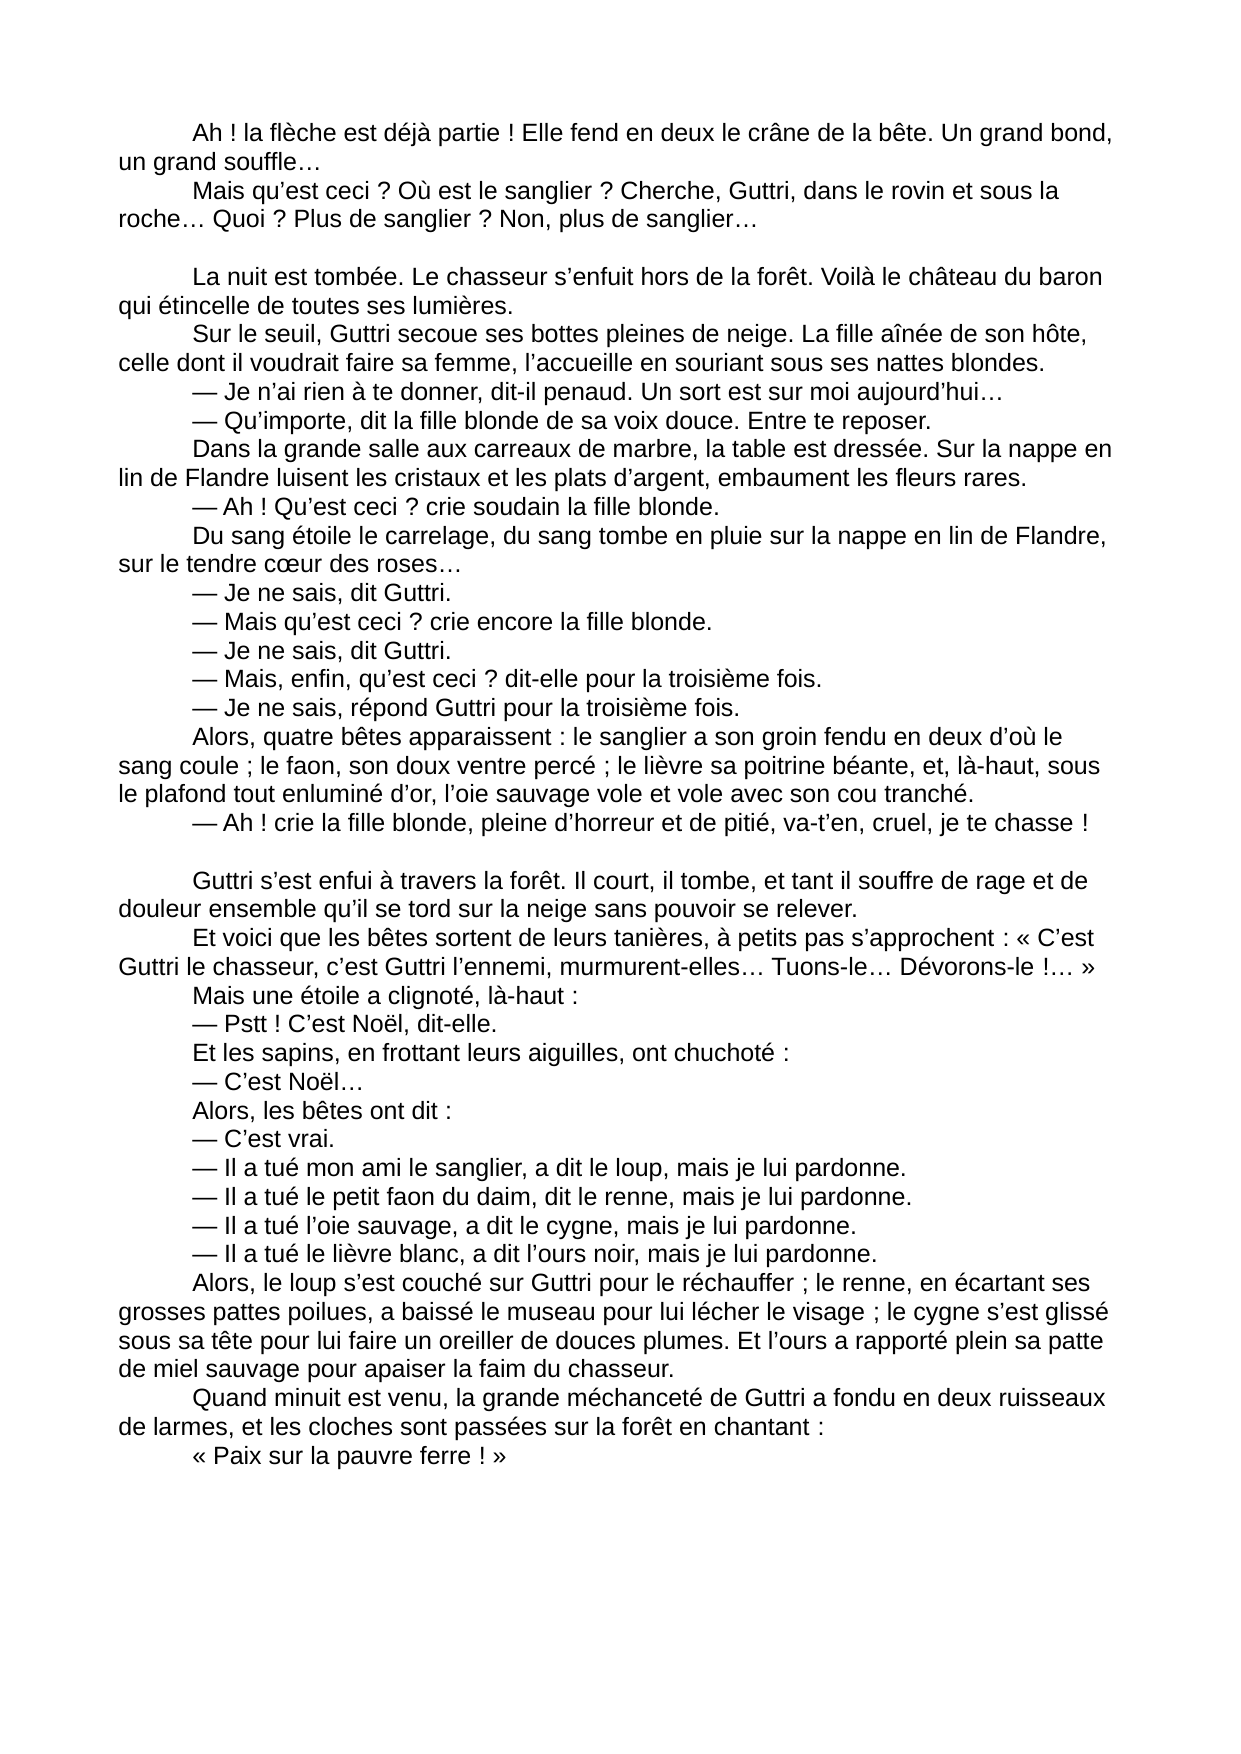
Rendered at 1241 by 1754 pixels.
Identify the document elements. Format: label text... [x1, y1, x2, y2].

text — Je n’ai rien à te donner, dit-il penaud. Un sort est sur moi aujourd’hui… [118, 377, 1122, 406]
text — Je ne sais, dit Guttri. [118, 578, 1122, 607]
text — Je ne sais, répond Guttri pour la troisième fois. [118, 693, 1122, 722]
text Et les sapins, en frottant leurs aiguilles, ont chuchoté : [118, 1038, 1122, 1067]
text — Il a tué l’oie sauvage, a dit le cygne, mais je lui pardonne. [118, 1211, 1122, 1239]
text — Il a tué le petit faon du daim, dit le renne, mais je lui pardonne. [118, 1182, 1122, 1211]
text « Paix sur la pauvre ferre ! » [118, 1441, 1122, 1469]
text — Ah ! crie la fille blonde, pleine d’horreur et de pitié, va-t’en, cruel, je te chasse ! [118, 808, 1122, 837]
text Guttri s’est enfui à travers la forêt. Il court, il tombe, et tant il souffre de rage et de douleur ensemble qu’il se tord sur la neige sans pouvoir se relever. [118, 866, 1122, 923]
text Alors, les bêtes ont dit : [118, 1096, 1122, 1124]
text — Pstt ! C’est Noël, dit-elle. [118, 1009, 1122, 1038]
text Et voici que les bêtes sortent de leurs tanières, à petits pas s’approchent : « C’est Guttri le chasseur, c’est Guttri l’ennemi, murmurent-elles… Tuons-le… Dévorons-le !… » [118, 923, 1122, 981]
text — Ah ! Qu’est ceci ? crie soudain la fille blonde. [118, 492, 1122, 521]
text Alors, le loup s’est couché sur Guttri pour le réchauffer ; le renne, en écartant ses grosses pattes poilues, a baissé le museau pour lui lécher le visage ; le cygne s’est glissé sous sa tête pour lui faire un oreiller de douces plumes. Et l’ours a rapporté plein sa patte de miel sauvage pour apaiser la faim du chasseur. [118, 1268, 1122, 1383]
text Mais qu’est ceci ? Où est le sanglier ? Cherche, Guttri, dans le rovin et sous la roche… Quoi ? Plus de sanglier ? Non, plus de sanglier… [118, 176, 1122, 233]
text — Mais, enfin, qu’est ceci ? dit-elle pour la troisième fois. [118, 664, 1122, 693]
text — C’est vrai. [118, 1124, 1122, 1153]
text — C’est Noël… [118, 1067, 1122, 1096]
text — Il a tué le lièvre blanc, a dit l’ours noir, mais je lui pardonne. [118, 1239, 1122, 1268]
text Sur le seuil, Guttri secoue ses bottes pleines de neige. La fille aînée de son hôte, celle dont il voudrait faire sa femme, l’accueille en souriant sous ses nattes blondes. [118, 319, 1122, 377]
text — Il a tué mon ami le sanglier, a dit le loup, mais je lui pardonne. [118, 1153, 1122, 1182]
text Ah ! la flèche est déjà partie ! Elle fend en deux le crâne de la bête. Un grand bond, un grand souffle… [118, 118, 1122, 176]
text — Qu’importe, dit la fille blonde de sa voix douce. Entre te reposer. [118, 406, 1122, 434]
text — Je ne sais, dit Guttri. [118, 636, 1122, 664]
text Mais une étoile a clignoté, là-haut : [118, 981, 1122, 1009]
text Alors, quatre bêtes apparaissent : le sanglier a son groin fendu en deux d’où le sang coule ; le faon, son doux ventre percé ; le lièvre sa poitrine béante, et, là-haut, sous le plafond tout enluminé d’or, l’oie sauvage vole et vole avec son cou tranché. [118, 722, 1122, 808]
text Dans la grande salle aux carreaux de marbre, la table est dressée. Sur la nappe en lin de Flandre luisent les cristaux et les plats d’argent, embaument les fleurs rares. [118, 434, 1122, 492]
text Du sang étoile le carrelage, du sang tombe en pluie sur la nappe en lin de Flandre, sur le tendre cœur des roses… [118, 521, 1122, 578]
text La nuit est tombée. Le chasseur s’enfuit hors de la forêt. Voilà le château du baron qui étincelle de toutes ses lumières. [118, 262, 1122, 319]
text Quand minuit est venu, la grande méchanceté de Guttri a fondu en deux ruisseaux de larmes, et les cloches sont passées sur la forêt en chantant : [118, 1383, 1122, 1441]
text — Mais qu’est ceci ? crie encore la fille blonde. [118, 607, 1122, 636]
